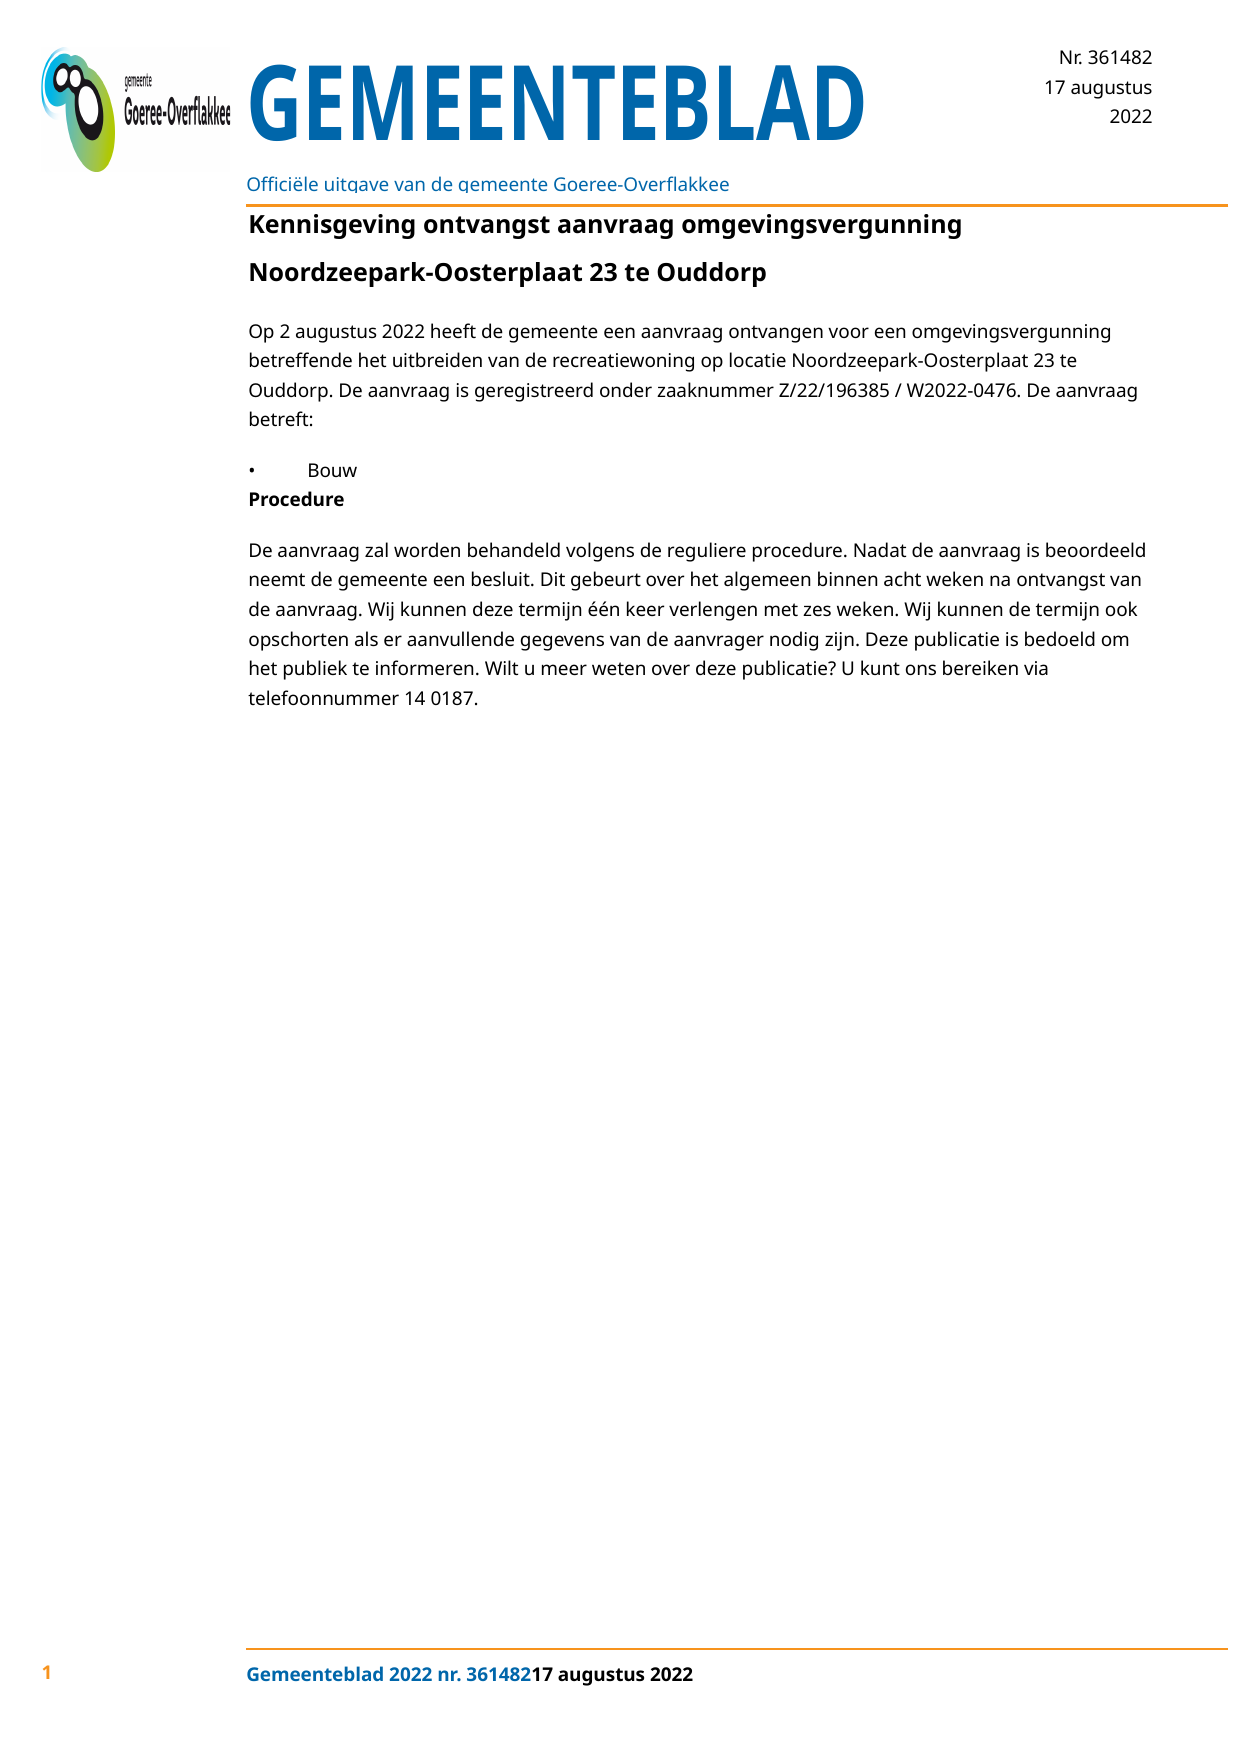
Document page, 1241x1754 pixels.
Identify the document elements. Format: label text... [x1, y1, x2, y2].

text Kennisgeving ontvangst aanvraag omgevingsvergunning Noordzeepark-Oosterplaat 23 te Ouddorp [248, 207, 1152, 288]
text Op 2 augustus 2022 heeft de gemeente een aanvraag ontvangen voor een omgevingsvergunning betreffende het uitbreiden van de recreatiewoning op locatie Noordzeepark-Oosterplaat 23 te Ouddorp. De aanvraag is geregistreerd onder zaaknummer Z/22/196385 / W2022-0476. De aanvraag betreft: [248, 318, 1152, 432]
list Bouw [248, 457, 1152, 483]
text Procedure [248, 487, 1152, 512]
text De aanvraag zal worden behandeld volgens de reguliere procedure. Nadat de aanvraag is beoordeeld neemt de gemeente een besluit. Dit gebeurt over het algemeen binnen acht weken na ontvangst van de aanvraag. Wij kunnen deze termijn één keer verlengen met zes weken. Wij kunnen de termijn ook opschorten als er aanvullende gegevens van de aanvrager nodig zijn. Deze publicatie is bedoeld om het publiek te informeren. Wilt u meer weten over deze publicatie? U kunt ons bereiken via telefoonnummer 14 0187. [248, 537, 1152, 711]
picture [41, 47, 231, 172]
